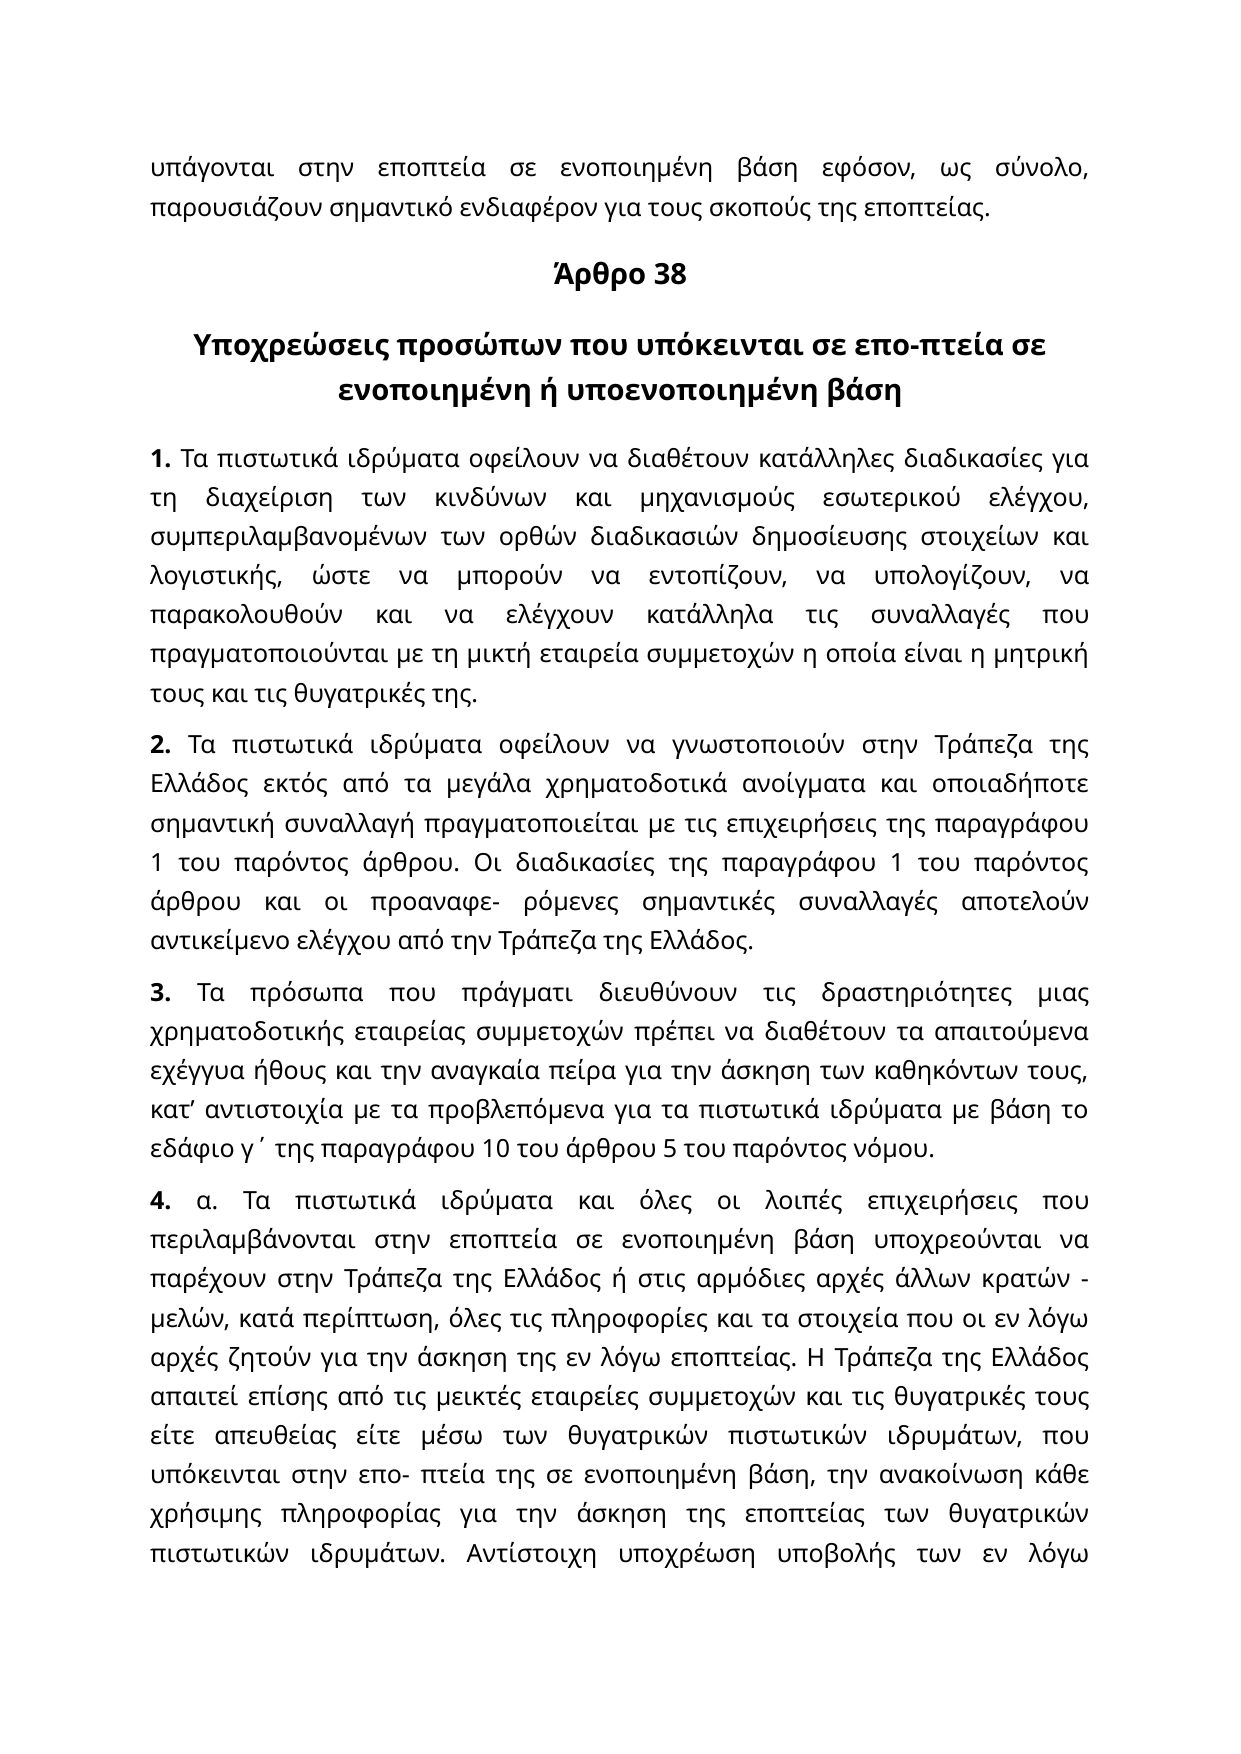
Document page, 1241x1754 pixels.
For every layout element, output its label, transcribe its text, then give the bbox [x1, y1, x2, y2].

text 1. Τα πιστωτικά ιδρύματα οφείλουν να διαθέτουν κατάλληλες διαδικασίες για τη διαχείριση των κινδύνων και μηχανισμούς εσωτερικού ελέγχου, συμπεριλαμβανομένων των ορθών διαδικασιών δημοσίευσης στοιχείων και λογιστικής, ώστε να μπορούν να εντοπίζουν, να υπολογίζουν, να παρακολουθούν και να ελέγχουν κατάλληλα τις συναλλαγές που πραγματοποιούνται με τη μικτή εταιρεία συμμετοχών η οποία είναι η μητρική τους και τις θυγατρικές της. [150, 440, 1090, 709]
subtitle Υποχρεώσεις προσώπων που υπόκεινται σε επο-πτεία σε ενοποιημένη ή υποενοποιημένη βάση [150, 324, 1090, 409]
text 2. Τα πιστωτικά ιδρύματα οφείλουν να γνωστοποιούν στην Τράπεζα της Ελλάδος εκτός από τα μεγάλα χρηματοδοτικά ανοίγματα και οποιαδήποτε σημαντική συναλλαγή πραγματοποιείται με τις επιχειρήσεις της παραγράφου 1 του παρόντος άρθρου. Οι διαδικασίες της παραγράφου 1 του παρόντος άρθρου και οι προαναφε- ρόμενες σημαντικές συναλλαγές αποτελούν αντικείμενο ελέγχου από την Τράπεζα της Ελλάδος. [150, 727, 1090, 957]
text 3. Τα πρόσωπα που πράγματι διευθύνουν τις δραστηριότητες μιας χρηματοδοτικής εταιρείας συμμετοχών πρέπει να διαθέτουν τα απαιτούμενα εχέγγυα ήθους και την αναγκαία πείρα για την άσκηση των καθηκόντων τους, κατ’ αντιστοιχία με τα προβλεπόμενα για τα πιστωτικά ιδρύματα με βάση το εδάφιο γ΄ της παραγράφου 10 του άρθρου 5 του παρόντος νόμου. [150, 974, 1090, 1165]
subtitle Άρθρο 38 [150, 253, 1090, 293]
text 4. α. Τα πιστωτικά ιδρύματα και όλες οι λοιπές επιχειρήσεις που περιλαμβάνονται στην εποπτεία σε ενοποιημένη βάση υποχρεούνται να παρέχουν στην Τράπεζα της Ελλάδος ή στις αρμόδιες αρχές άλλων κρατών - μελών, κατά περίπτωση, όλες τις πληροφορίες και τα στοιχεία που οι εν λόγω αρχές ζητούν για την άσκηση της εν λόγω εποπτείας. Η Τράπεζα της Ελλάδος απαιτεί επίσης από τις μεικτές εταιρείες συμμετοχών και τις θυγατρικές τους είτε απευθείας είτε μέσω των θυγατρικών πιστωτικών ιδρυμάτων, που υπόκεινται στην επο- πτεία της σε ενοποιημένη βάση, την ανακοίνωση κάθε χρήσιμης πληροφορίας για την άσκηση της εποπτείας των θυγατρικών πιστωτικών ιδρυμάτων. Αντίστοιχη υποχρέωση υποβολής των εν λόγω [150, 1183, 1090, 1569]
text υπάγονται στην εποπτεία σε ενοποιημένη βάση εφόσον, ως σύνολο, παρουσιάζουν σημαντικό ενδιαφέρον για τους σκοπούς της εποπτείας. [150, 150, 1090, 223]
